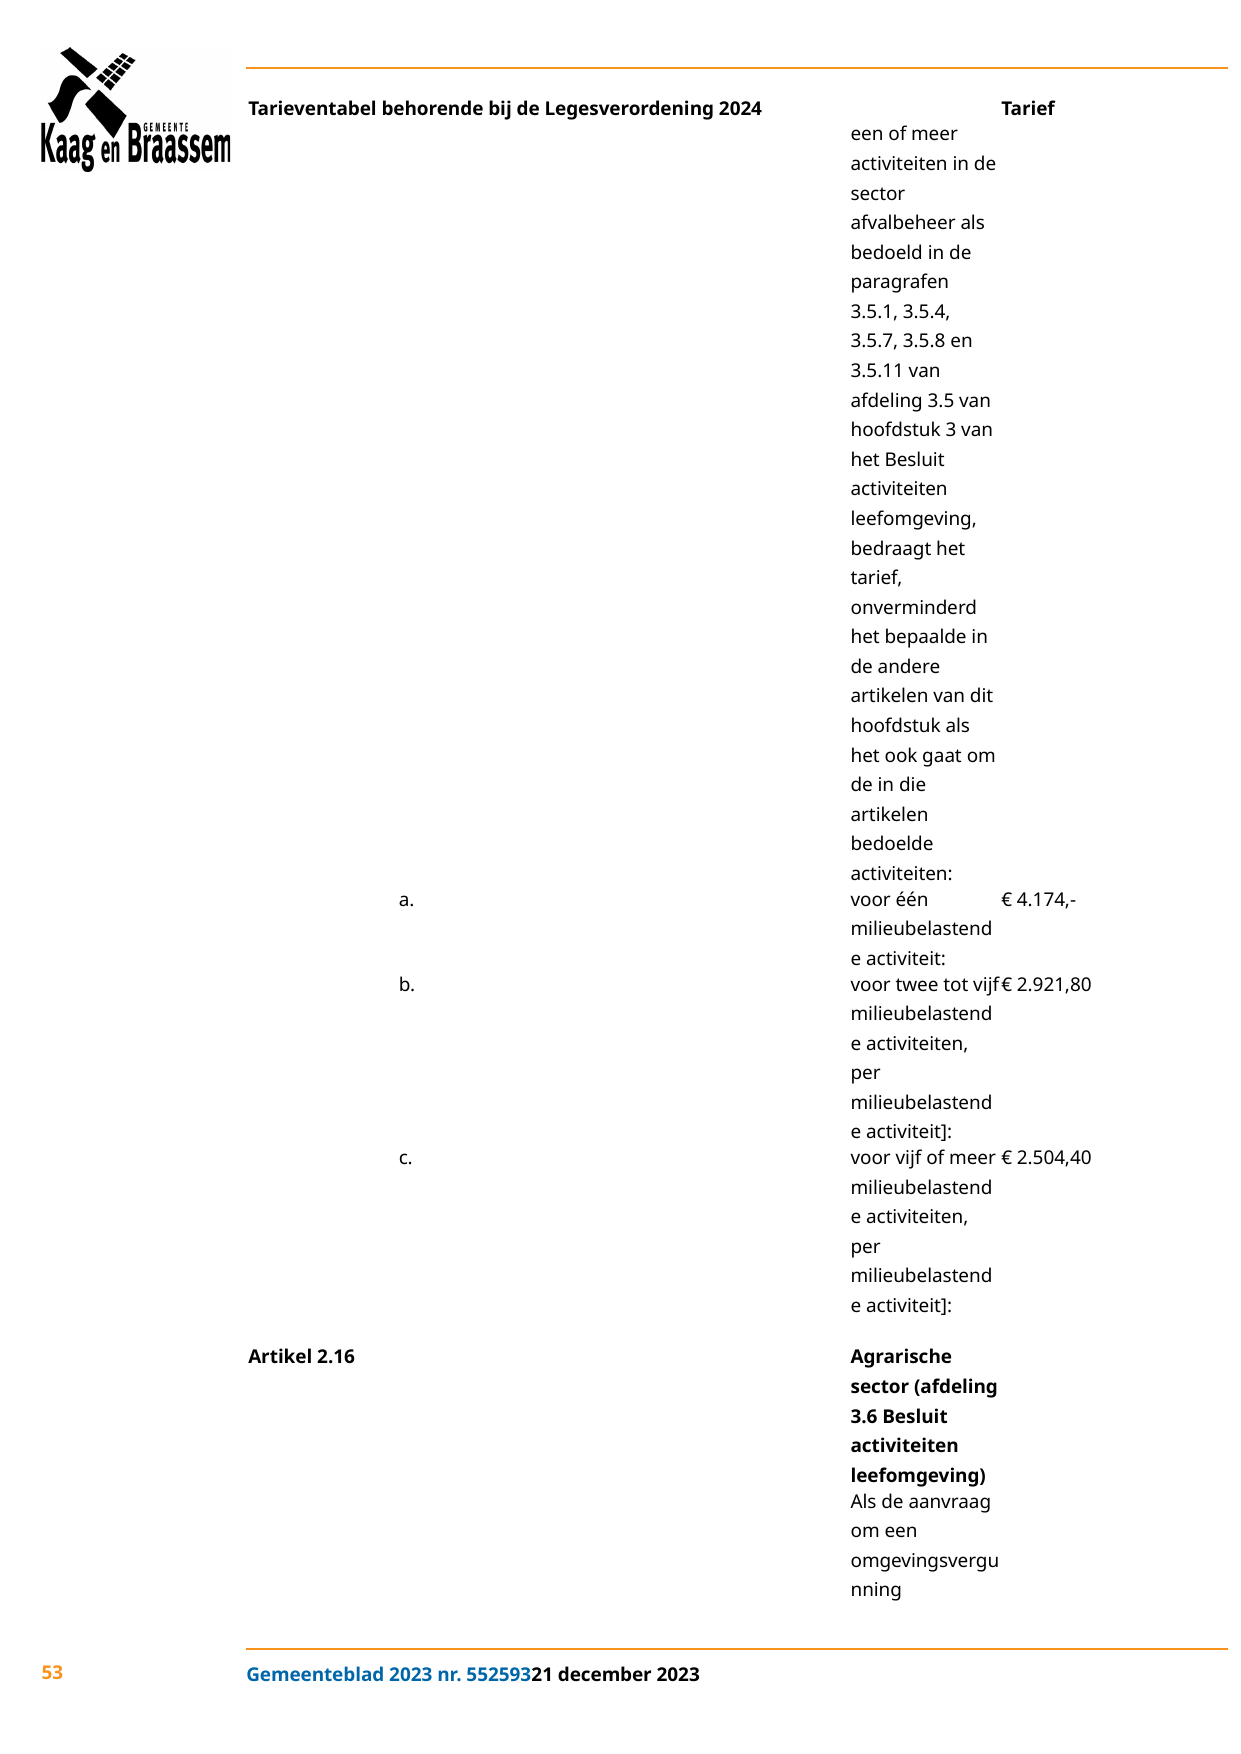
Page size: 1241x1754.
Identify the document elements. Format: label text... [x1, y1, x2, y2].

table_cell voor twee tot vijf milieubelastende activiteiten, per milieubelastende activiteit]: [850, 971, 1001, 1144]
table_cell [248, 1488, 850, 1602]
table_cell c. [399, 1144, 850, 1318]
table_cell € 2.504,40 [1001, 1144, 1152, 1318]
table_cell [1001, 1488, 1152, 1602]
table_cell een of meer activiteiten in de sector afvalbeheer als bedoeld in de paragrafen 3.5.1, 3.5.4, 3.5.7, 3.5.8 en 3.5.11 van afdeling 3.5 van hoofdstuk 3 van het Besluit activiteiten leefomgeving, bedraagt het tarief, onverminderd het bepaalde in de andere artikelen van dit hoofdstuk als het ook gaat om de in die artikelen bedoelde activiteiten: [850, 121, 1001, 886]
table_cell € 4.174,- [1001, 886, 1152, 971]
picture [41, 47, 231, 172]
table_cell a. [399, 886, 850, 971]
table_cell [1001, 1344, 1152, 1488]
table_cell [1001, 121, 1152, 886]
table_cell Agrarische sector (afdeling 3.6 Besluit activiteiten leefomgeving) [850, 1344, 1001, 1488]
table_cell voor één milieubelastende activiteit: [850, 886, 1001, 971]
table_cell Artikel 2.16 [248, 1344, 850, 1488]
table_header Tarief [1001, 95, 1152, 121]
table_cell Als de aanvraag om een omgevingsvergunning [850, 1488, 1001, 1602]
table_cell [248, 971, 398, 1144]
table_cell voor vijf of meer milieubelastende activiteiten, per milieubelastende activiteit]: [850, 1144, 1001, 1318]
table_cell b. [399, 971, 850, 1144]
table_header Tarieventabel behorende bij de Legesverordening 2024 [248, 95, 1001, 121]
table_cell [248, 886, 398, 971]
table_cell [248, 121, 850, 886]
table_cell [248, 1318, 1152, 1344]
table_cell [248, 1144, 398, 1318]
table_cell € 2.921,80 [1001, 971, 1152, 1144]
